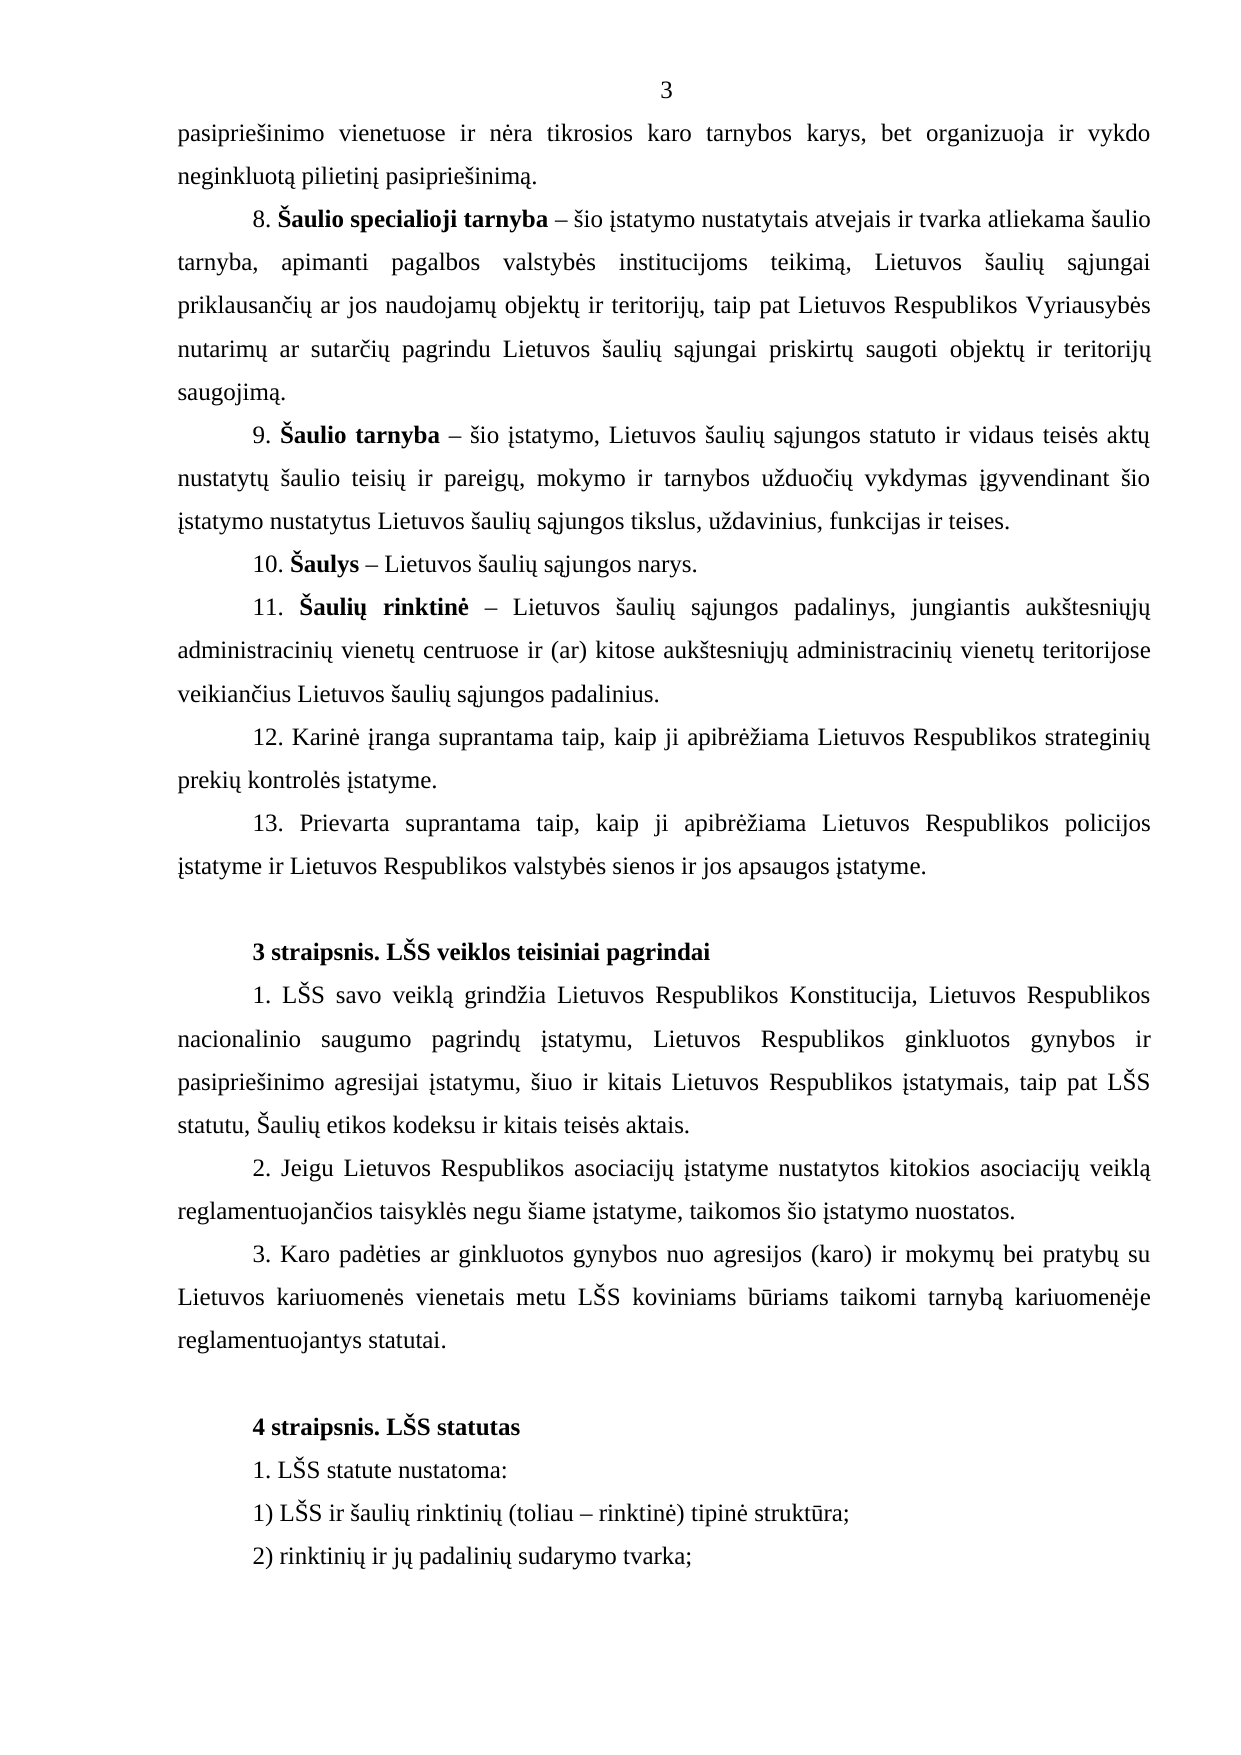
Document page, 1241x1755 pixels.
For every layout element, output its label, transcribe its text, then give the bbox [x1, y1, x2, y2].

text 2) rinktinių ir jų padalinių sudarymo tvarka; [177, 1541, 1152, 1570]
text 4 straipsnis. LŠS statutas [177, 1412, 1152, 1441]
text 12. Karinė įranga suprantama taip, kaip ji apibrėžiama Lietuvos Respublikos strateginių prekių kontrolės įstatyme. [177, 722, 1152, 794]
text 3. Karo padėties ar ginkluotos gynybos nuo agresijos (karo) ir mokymų bei pratybų su Lietuvos kariuomenės vienetais metu LŠS koviniams būriams taikomi tarnybą kariuomenėje reglamentuojantys statutai. [177, 1239, 1152, 1354]
text pasipriešinimo vienetuose ir nėra tikrosios karo tarnybos karys, bet organizuoja ir vykdo neginkluotą pilietinį pasipriešinimą. [177, 118, 1152, 190]
text 9. Šaulio tarnyba – šio įstatymo, Lietuvos šaulių sąjungos statuto ir vidaus teisės aktų nustatytų šaulio teisių ir pareigų, mokymo ir tarnybos užduočių vykdymas įgyvendinant šio įstatymo nustatytus Lietuvos šaulių sąjungos tikslus, uždavinius, funkcijas ir teises. [177, 420, 1152, 535]
text 1. LŠS statute nustatoma: [177, 1455, 1152, 1484]
text 8. Šaulio specialioji tarnyba – šio įstatymo nustatytais atvejais ir tvarka atliekama šaulio tarnyba, apimanti pagalbos valstybės institucijoms teikimą, Lietuvos šaulių sąjungai priklausančių ar jos naudojamų objektų ir teritorijų, taip pat Lietuvos Respublikos Vyriausybės nutarimų ar sutarčių pagrindu Lietuvos šaulių sąjungai priskirtų saugoti objektų ir teritorijų saugojimą. [177, 204, 1152, 406]
text 1) LŠS ir šaulių rinktinių (toliau – rinktinė) tipinė struktūra; [177, 1498, 1152, 1527]
text 3 straipsnis. LŠS veiklos teisiniai pagrindai [177, 937, 1152, 966]
text 1. LŠS savo veiklą grindžia Lietuvos Respublikos Konstitucija, Lietuvos Respublikos nacionalinio saugumo pagrindų įstatymu, Lietuvos Respublikos ginkluotos gynybos ir pasipriešinimo agresijai įstatymu, šiuo ir kitais Lietuvos Respublikos įstatymais, taip pat LŠS statutu, Šaulių etikos kodeksu ir kitais teisės aktais. [177, 981, 1152, 1139]
text 11. Šaulių rinktinė – Lietuvos šaulių sąjungos padalinys, jungiantis aukštesniųjų administracinių vienetų centruose ir (ar) kitose aukštesniųjų administracinių vienetų teritorijose veikiančius Lietuvos šaulių sąjungos padalinius. [177, 592, 1152, 707]
text 13. Prievarta suprantama taip, kaip ji apibrėžiama Lietuvos Respublikos policijos įstatyme ir Lietuvos Respublikos valstybės sienos ir jos apsaugos įstatyme. [177, 808, 1152, 880]
text 2. Jeigu Lietuvos Respublikos asociacijų įstatyme nustatytos kitokios asociacijų veiklą reglamentuojančios taisyklės negu šiame įstatyme, taikomos šio įstatymo nuostatos. [177, 1153, 1152, 1225]
text 10. Šaulys – Lietuvos šaulių sąjungos narys. [177, 549, 1152, 578]
